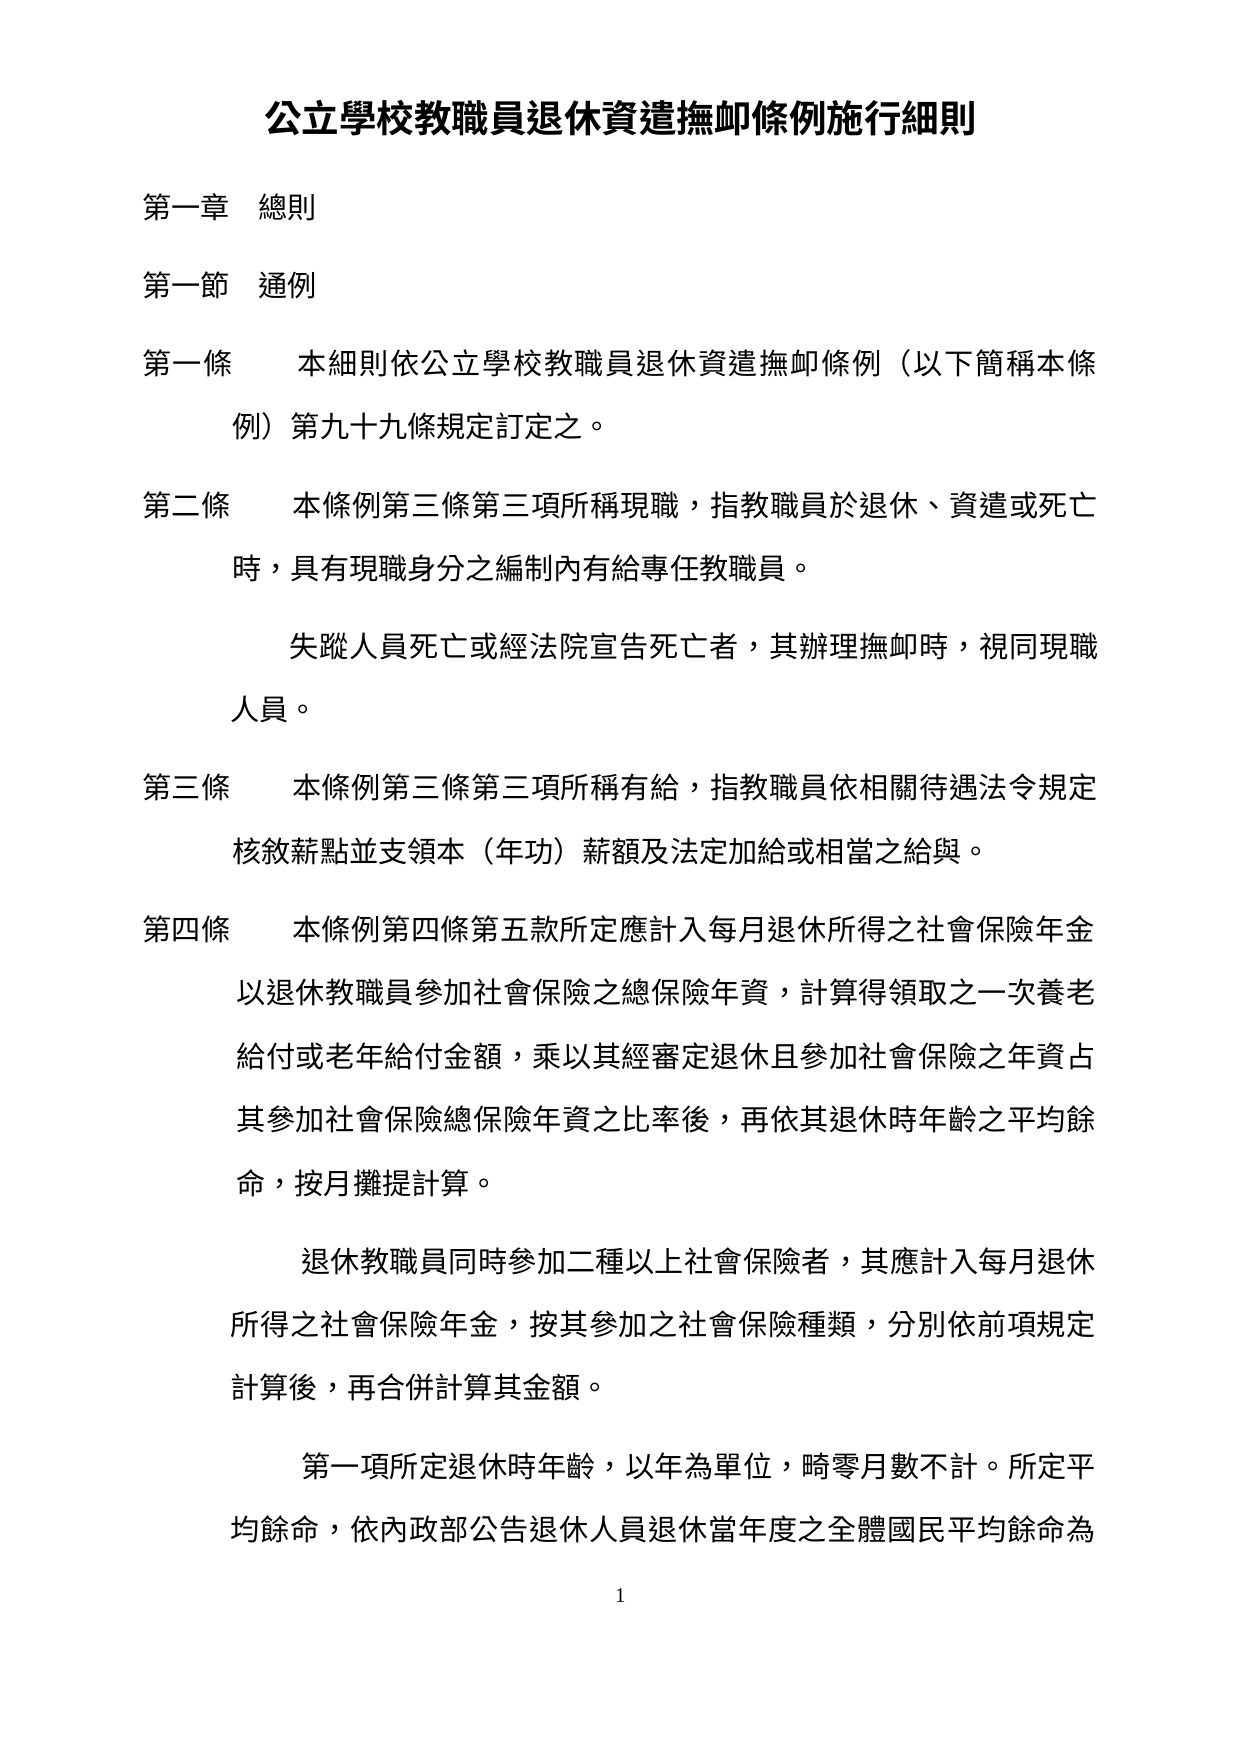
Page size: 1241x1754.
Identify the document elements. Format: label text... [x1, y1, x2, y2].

text 公立學校教職員退休資遣撫卹條例施行細則 [142, 89, 1098, 143]
text 第三條 本條例第三條第三項所稱有給，指教職員依相關待遇法令規定核敘薪點並支領本（年功）薪額及法定加給或相當之給與。 [142, 765, 1098, 871]
text 第二條 本條例第三條第三項所稱現職，指教職員於退休、資遣或死亡時，具有現職身分之編制內有給專任教職員。 [142, 482, 1098, 588]
text 退休教職員同時參加二種以上社會保險者，其應計入每月退休所得之社會保險年金，按其參加之社會保險種類，分別依前項規定計算後，再合併計算其金額。 [230, 1238, 1098, 1407]
text 第一條 本細則依公立學校教職員退休資遣撫卹條例（以下簡稱本條例）第九十九條規定訂定之。 [142, 341, 1098, 446]
text 失蹤人員死亡或經法院宣告死亡者，其辦理撫卹時，視同現職人員。 [230, 623, 1098, 729]
text 第一節 通例 [142, 263, 1098, 305]
text 第一項所定退休時年齡，以年為單位，畸零月數不計。所定平均餘命，依內政部公告退休人員退休當年度之全體國民平均餘命為 [230, 1443, 1098, 1549]
text 第四條 本條例第四條第五款所定應計入每月退休所得之社會保險年金以退休教職員參加社會保險之總保險年資，計算得領取之一次養老給付或老年給付金額，乘以其經審定退休且參加社會保險之年資占其參加社會保險總保險年資之比率後，再依其退休時年齡之平均餘命，按月攤提計算。 [142, 906, 1098, 1202]
text 第一章 總則 [142, 184, 1098, 227]
